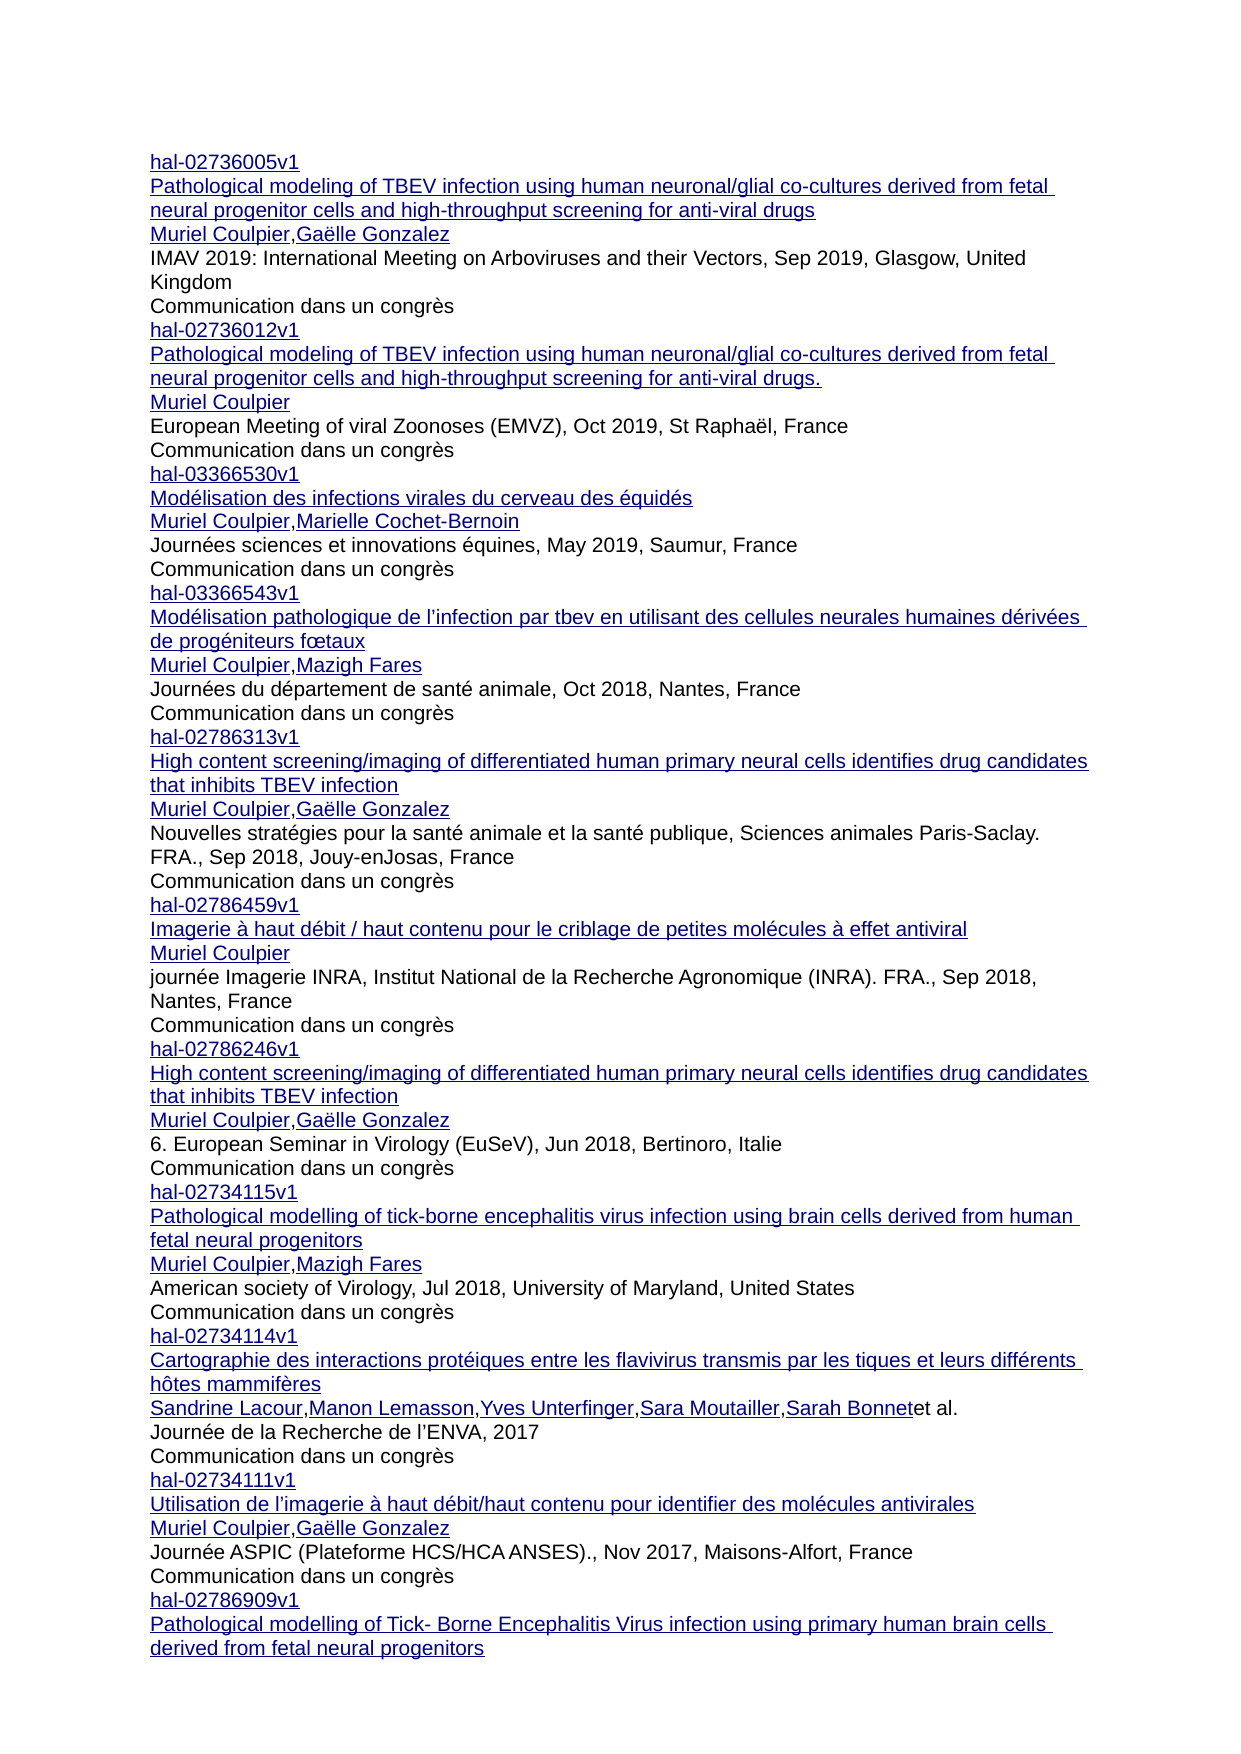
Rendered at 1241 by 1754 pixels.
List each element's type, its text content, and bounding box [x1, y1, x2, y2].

table_cell Modélisation pathologique de l’infection par tbev en utilisant des cellules neurales humaines dérivées de progéniteurs fœtaux Muriel Coulpier,Mazigh Fares Journées du département de santé animale, Oct 2018, Nantes, France Communication dans un congrès hal-02786313v1 [150, 605, 1090, 749]
table_cell High content screening/imaging of differentiated human primary neural cells identifies drug candidates that inhibits TBEV infection Muriel Coulpier,Gaëlle Gonzalez Nouvelles stratégies pour la santé animale et la santé publique, Sciences animales Paris-Saclay. FRA., Sep 2018, Jouy-enJosas, France Communication dans un congrès hal-02786459v1 [150, 749, 1090, 917]
table_cell Modélisation des infections virales du cerveau des équidés Muriel Coulpier,Marielle Cochet-Bernoin Journées sciences et innovations équines, May 2019, Saumur, France Communication dans un congrès hal-03366543v1 [150, 485, 1090, 605]
table_cell Pathological modelling of Tick- Borne Encephalitis Virus infection using primary human brain cells derived from fetal neural progenitors [150, 1611, 1090, 1659]
table_cell High content screening/imaging of differentiated human primary neural cells identifies drug candidates that inhibits TBEV infection Muriel Coulpier,Gaëlle Gonzalez 6. European Seminar in Virology (EuSeV), Jun 2018, Bertinoro, Italie Communication dans un congrès hal-02734115v1 [150, 1060, 1090, 1204]
table_cell Pathological modeling of TBEV infection using human neuronal/glial co-cultures derived from fetal neural progenitor cells and high-throughput screening for anti-viral drugs. Muriel Coulpier European Meeting of viral Zoonoses (EMVZ), Oct 2019, St Raphaël, France Communication dans un congrès hal-03366530v1 [150, 342, 1090, 485]
table_cell Pathological modelling of tick-borne encephalitis virus infection using brain cells derived from human fetal neural progenitors Muriel Coulpier,Mazigh Fares American society of Virology, Jul 2018, University of Maryland, United States Communication dans un congrès hal-02734114v1 [150, 1204, 1090, 1348]
table_cell Cartographie des interactions protéiques entre les flavivirus transmis par les tiques et leurs différents hôtes mammifères Sandrine Lacour,Manon Lemasson,Yves Unterfinger,Sara Moutailler,Sarah Bonnetet al. Journée de la Recherche de l’ENVA, 2017 Communication dans un congrès hal-02734111v1 [150, 1348, 1090, 1492]
table_cell Imagerie à haut débit / haut contenu pour le criblage de petites molécules à effet antiviral Muriel Coulpier journée Imagerie INRA, Institut National de la Recherche Agronomique (INRA). FRA., Sep 2018, Nantes, France Communication dans un congrès hal-02786246v1 [150, 917, 1090, 1060]
table_cell Pathological modeling of TBEV infection using human neuronal/glial co-cultures derived from fetal neural progenitor cells and high-throughput screening for anti-viral drugs Muriel Coulpier,Gaëlle Gonzalez IMAV 2019: International Meeting on Arboviruses and their Vectors, Sep 2019, Glasgow, United Kingdom Communication dans un congrès hal-02736012v1 [150, 174, 1090, 342]
table_cell Utilisation de l’imagerie à haut débit/haut contenu pour identifier des molécules antivirales Muriel Coulpier,Gaëlle Gonzalez Journée ASPIC (Plateforme HCS/HCA ANSES)., Nov 2017, Maisons-Alfort, France Communication dans un congrès hal-02786909v1 [150, 1492, 1090, 1611]
table_cell hal-02736005v1 [150, 150, 1090, 174]
